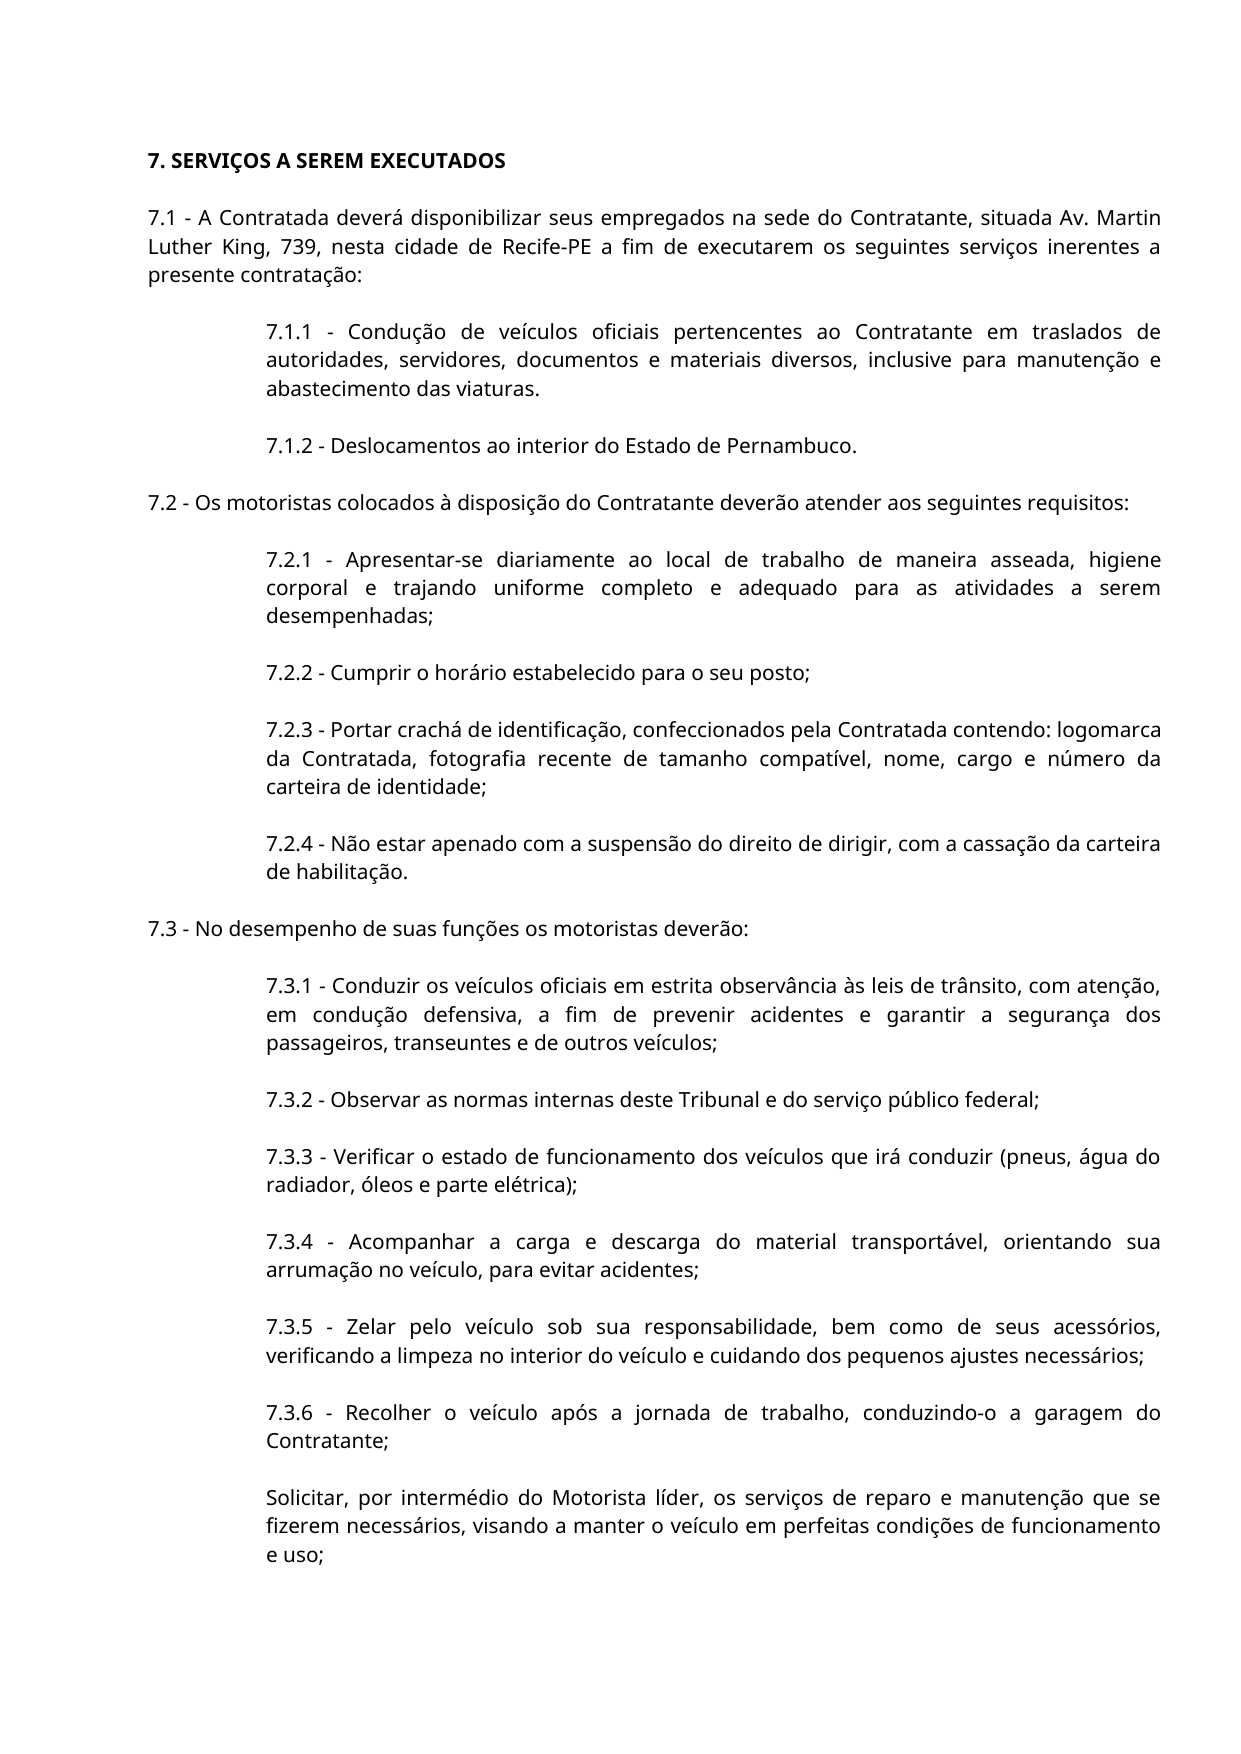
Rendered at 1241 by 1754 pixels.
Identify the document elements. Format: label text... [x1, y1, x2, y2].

text 7.2.4 - Não estar apenado com a suspensão do direito de dirigir, com a cassação da carteira de habilitação. [266, 829, 1162, 886]
text 7.3.2 - Observar as normas internas deste Tribunal e do serviço público federal; [266, 1085, 1162, 1113]
text 7.2.3 - Portar crachá de identificação, confeccionados pela Contratada contendo: logomarca da Contratada, fotografia recente de tamanho compatível, nome, cargo e número da carteira de identidade; [266, 715, 1162, 801]
text 7.2 - Os motoristas colocados à disposição do Contratante deverão atender aos seguintes requisitos: [148, 488, 1162, 516]
text 7.2.1 - Apresentar-se diariamente ao local de trabalho de maneira asseada, higiene corporal e trajando uniforme completo e adequado para as atividades a serem desempenhadas; [266, 545, 1162, 630]
text 7.3.6 - Recolher o veículo após a jornada de trabalho, conduzindo-o a garagem do Contratante; [266, 1398, 1162, 1455]
text 7.3.1 - Conduzir os veículos oficiais em estrita observância às leis de trânsito, com atenção, em condução defensiva, a fim de prevenir acidentes e garantir a segurança dos passageiros, transeuntes e de outros veículos; [266, 971, 1162, 1057]
text 7.1.2 - Deslocamentos ao interior do Estado de Pernambuco. [266, 431, 1162, 459]
text 7.3 - No desempenho de suas funções os motoristas deverão: [148, 914, 1162, 943]
text 7. SERVIÇOS A SEREM EXECUTADOS [148, 147, 1162, 175]
text 7.1 - A Contratada deverá disponibilizar seus empregados na sede do Contratante, situada Av. Martin Luther King, 739, nesta cidade de Recife-PE a fim de executarem os seguintes serviços inerentes a presente contratação: [148, 203, 1162, 289]
text 7.3.3 - Verificar o estado de funcionamento dos veículos que irá conduzir (pneus, água do radiador, óleos e parte elétrica); [266, 1142, 1162, 1199]
text 7.3.5 - Zelar pelo veículo sob sua responsabilidade, bem como de seus acessórios, verificando a limpeza no interior do veículo e cuidando dos pequenos ajustes necessários; [266, 1312, 1162, 1369]
text 7.1.1 - Condução de veículos oficiais pertencentes ao Contratante em traslados de autoridades, servidores, documentos e materiais diversos, inclusive para manutenção e abastecimento das viaturas. [266, 317, 1162, 402]
text 7.3.4 - Acompanhar a carga e descarga do material transportável, orientando sua arrumação no veículo, para evitar acidentes; [266, 1227, 1162, 1284]
text 7.2.2 - Cumprir o horário estabelecido para o seu posto; [266, 658, 1162, 687]
text Solicitar, por intermédio do Motorista líder, os serviços de reparo e manutenção que se fizerem necessários, visando a manter o veículo em perfeitas condições de funcionamento e uso; [266, 1483, 1162, 1568]
